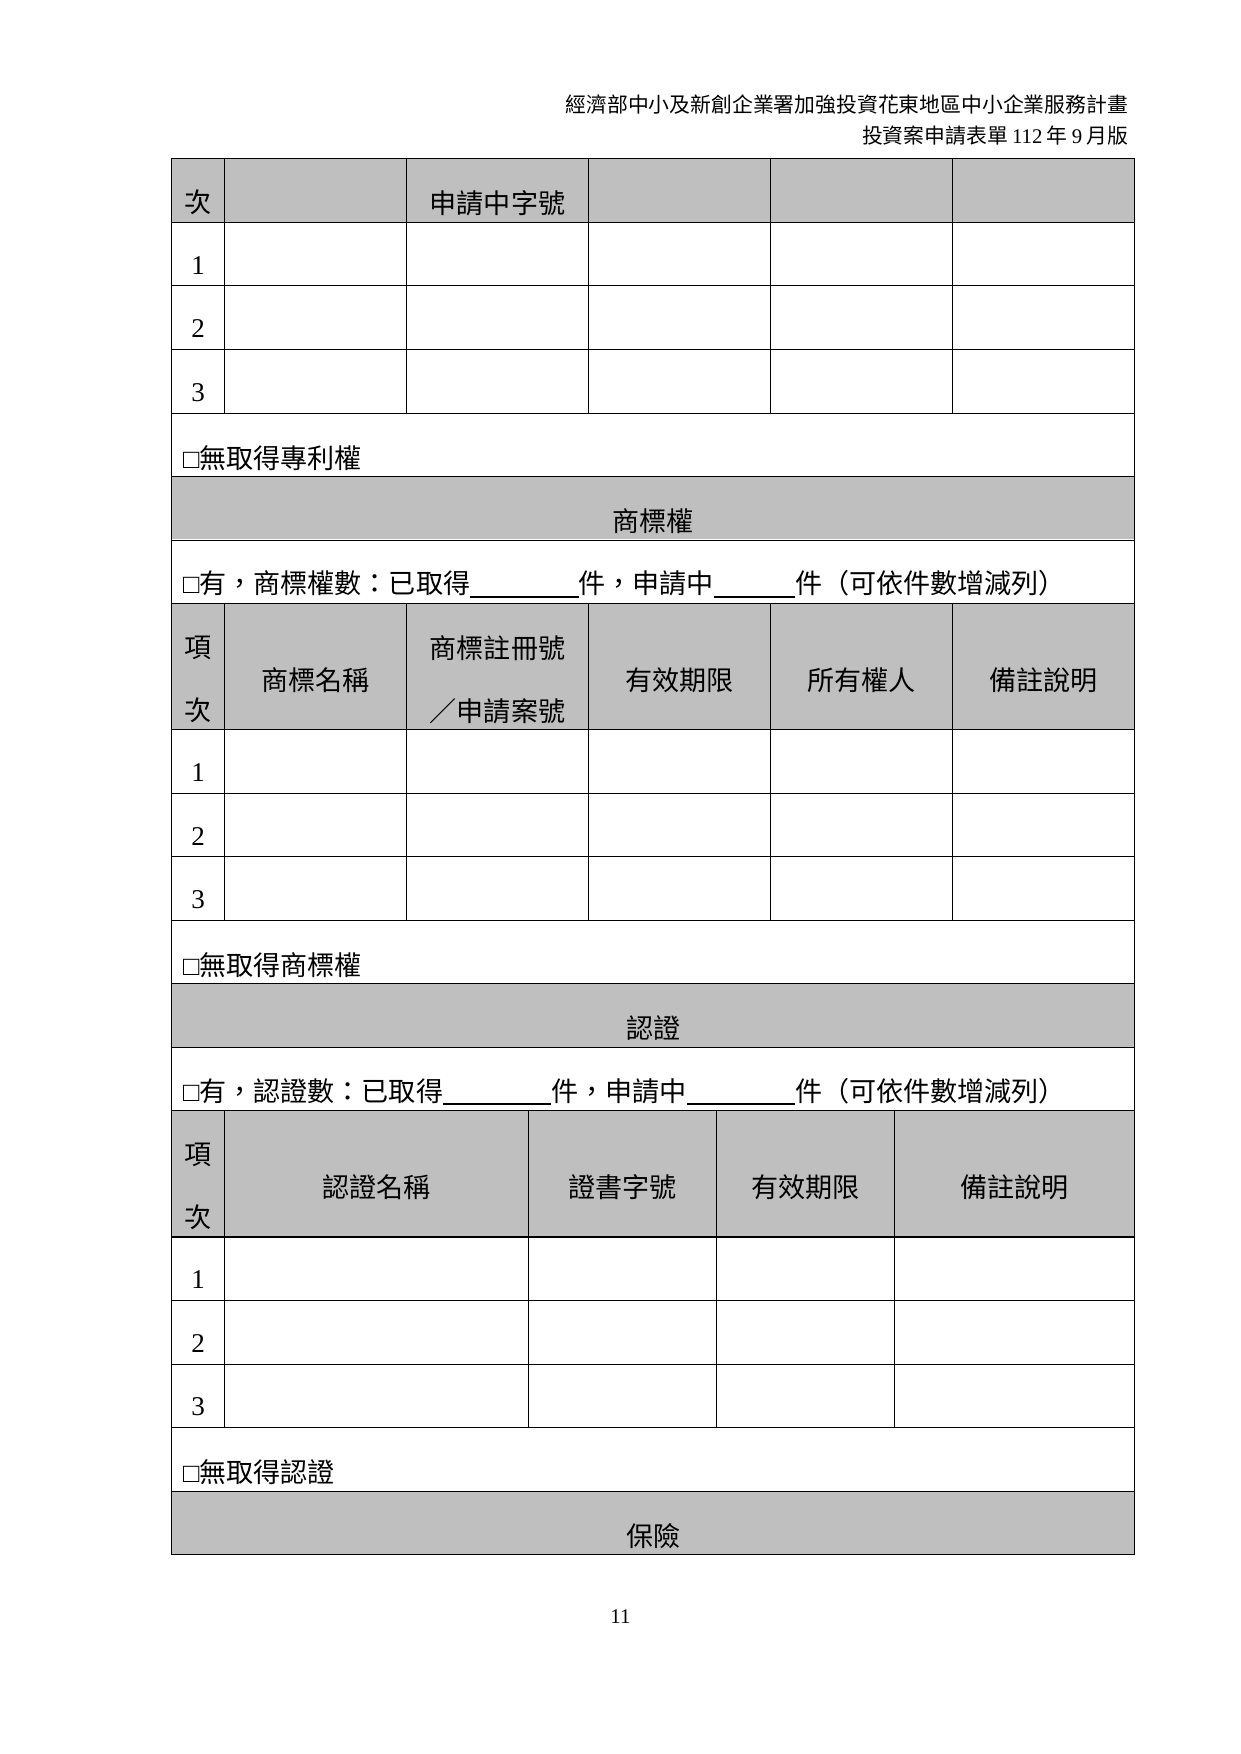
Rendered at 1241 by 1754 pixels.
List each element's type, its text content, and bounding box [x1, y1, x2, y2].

table_cell 項次 [172, 604, 224, 729]
table_cell [529, 1238, 716, 1300]
table_cell [717, 1301, 894, 1363]
table_cell 商標註冊號／申請案號 [407, 604, 588, 729]
table_cell 項次 [172, 1111, 224, 1236]
table_cell 3 [172, 1365, 224, 1427]
table_cell 認證 [172, 984, 1134, 1047]
table_cell 2 [172, 1301, 224, 1363]
table_cell [953, 159, 1134, 222]
table_cell □有，商標權數：已取得 件，申請中 件（可依件數增減列） [172, 541, 1134, 603]
table_cell 1 [172, 730, 224, 793]
table_cell [953, 223, 1134, 285]
table_cell [717, 1238, 894, 1300]
table_cell [225, 159, 406, 222]
table_cell [225, 1238, 528, 1300]
table_cell [225, 857, 406, 920]
table_cell □無取得專利權 [172, 414, 1134, 476]
table_cell [225, 730, 406, 793]
table_cell [529, 1365, 716, 1427]
table_cell [589, 159, 770, 222]
table_cell [895, 1301, 1134, 1363]
table_cell [589, 730, 770, 793]
table_cell [589, 857, 770, 920]
table_cell 證書字號 [529, 1111, 716, 1236]
table_cell 3 [172, 350, 224, 412]
table_cell [407, 286, 588, 349]
table_cell 2 [172, 286, 224, 349]
table_cell 商標名稱 [225, 604, 406, 729]
table_cell 3 [172, 857, 224, 920]
table_cell 備註說明 [953, 604, 1134, 729]
table_cell 商標權 [172, 477, 1134, 539]
table_cell [953, 730, 1134, 793]
table_cell [407, 223, 588, 285]
table_cell 有效期限 [717, 1111, 894, 1236]
table_cell □無取得認證 [172, 1428, 1134, 1491]
table_cell [407, 350, 588, 412]
table_cell 1 [172, 223, 224, 285]
table_cell [529, 1301, 716, 1363]
table_cell 次 [172, 159, 224, 222]
table_cell [771, 159, 952, 222]
table_cell [771, 730, 952, 793]
table_cell 所有權人 [771, 604, 952, 729]
table_cell [225, 1365, 528, 1427]
table_cell [953, 857, 1134, 920]
table_cell [717, 1365, 894, 1427]
table_cell [771, 350, 952, 412]
table_cell [225, 223, 406, 285]
table_cell [589, 223, 770, 285]
table_cell □有，認證數：已取得 件，申請中 件（可依件數增減列） [172, 1048, 1134, 1110]
table_cell 保險 [172, 1492, 1134, 1554]
table_cell [895, 1365, 1134, 1427]
table_cell [771, 223, 952, 285]
table_cell [589, 794, 770, 856]
table_cell 有效期限 [589, 604, 770, 729]
table_cell [771, 857, 952, 920]
table_cell [589, 286, 770, 349]
table_cell [953, 286, 1134, 349]
table_cell [407, 857, 588, 920]
table_cell [225, 286, 406, 349]
table_cell 2 [172, 794, 224, 856]
table_cell □無取得商標權 [172, 921, 1134, 983]
table_cell 1 [172, 1238, 224, 1300]
table_cell [407, 730, 588, 793]
table_cell 備註說明 [895, 1111, 1134, 1236]
table_cell [225, 794, 406, 856]
table_cell [225, 350, 406, 412]
table_cell [953, 350, 1134, 412]
table_cell [225, 1301, 528, 1363]
table_cell [953, 794, 1134, 856]
table_cell 申請中字號 [407, 159, 588, 222]
table_cell [589, 350, 770, 412]
table_cell [895, 1238, 1134, 1300]
table_cell [407, 794, 588, 856]
table_cell 認證名稱 [225, 1111, 528, 1236]
table_cell [771, 794, 952, 856]
table_cell [771, 286, 952, 349]
